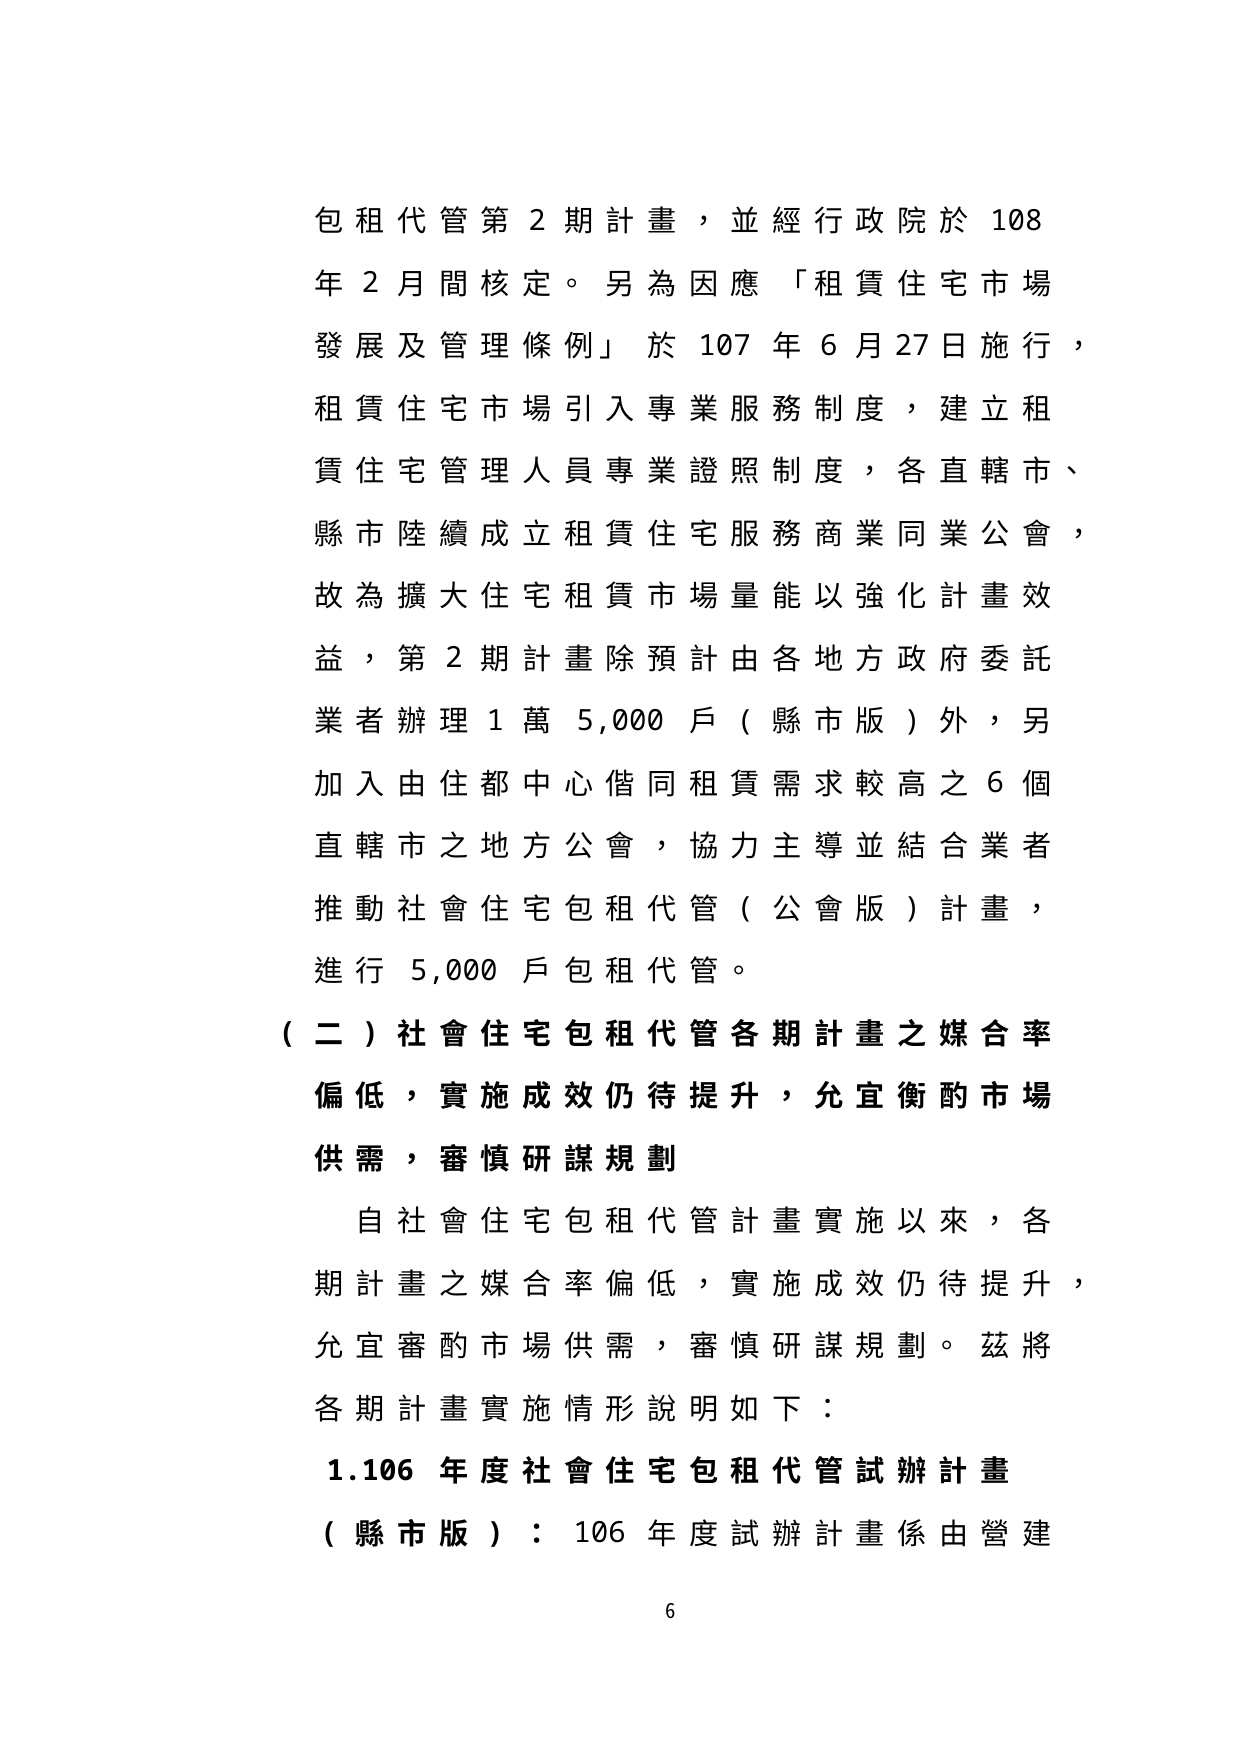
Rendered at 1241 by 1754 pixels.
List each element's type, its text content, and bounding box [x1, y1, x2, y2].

text (二)社會住宅包租代管各期計畫之媒合率偏低，實施成效仍待提升，允宜衡酌市場供需，審慎研謀規劃 [242, 990, 1058, 1177]
text 2.社會住宅包租代管第2期計畫(縣市版及公會版併行):為增加社會住宅供給達8年8萬戶包租代管目標，並延續及擴大106 年度試辦計畫效益，爰辦理社會住宅包租代管第2期計畫，並經行政院於108年2月間核定。另為因應「租賃住宅市場發展及管理條例」於107年6月27日施行，租賃住宅市場引入專業服務制度，建立租賃住宅管理人員專業證照制度，各直轄市、縣市陸續成立租賃住宅服務商業同業公會，故為擴大住宅租賃市場量能以強化計畫效益，第2期計畫除預計由各地方政府委託業者辦理1萬5,000戶(縣市版)外，另加入由住都中心偕同租賃需求較高之6個直轄市之地方公會，協力主導並結合業者推動社會住宅包租代管(公會版)計畫，進行5,000戶包租代管。 [271, 177, 1058, 990]
text 自社會住宅包租代管計畫實施以來，各期計畫之媒合率偏低，實施成效仍待提升，允宜審酌市場供需，審慎研謀規劃。茲將各期計畫實施情形說明如下： [271, 1177, 1058, 1427]
text 1.106年度社會住宅包租代管試辦計畫(縣市版)：106年度試辦計畫係由營建 [271, 1427, 1058, 1552]
